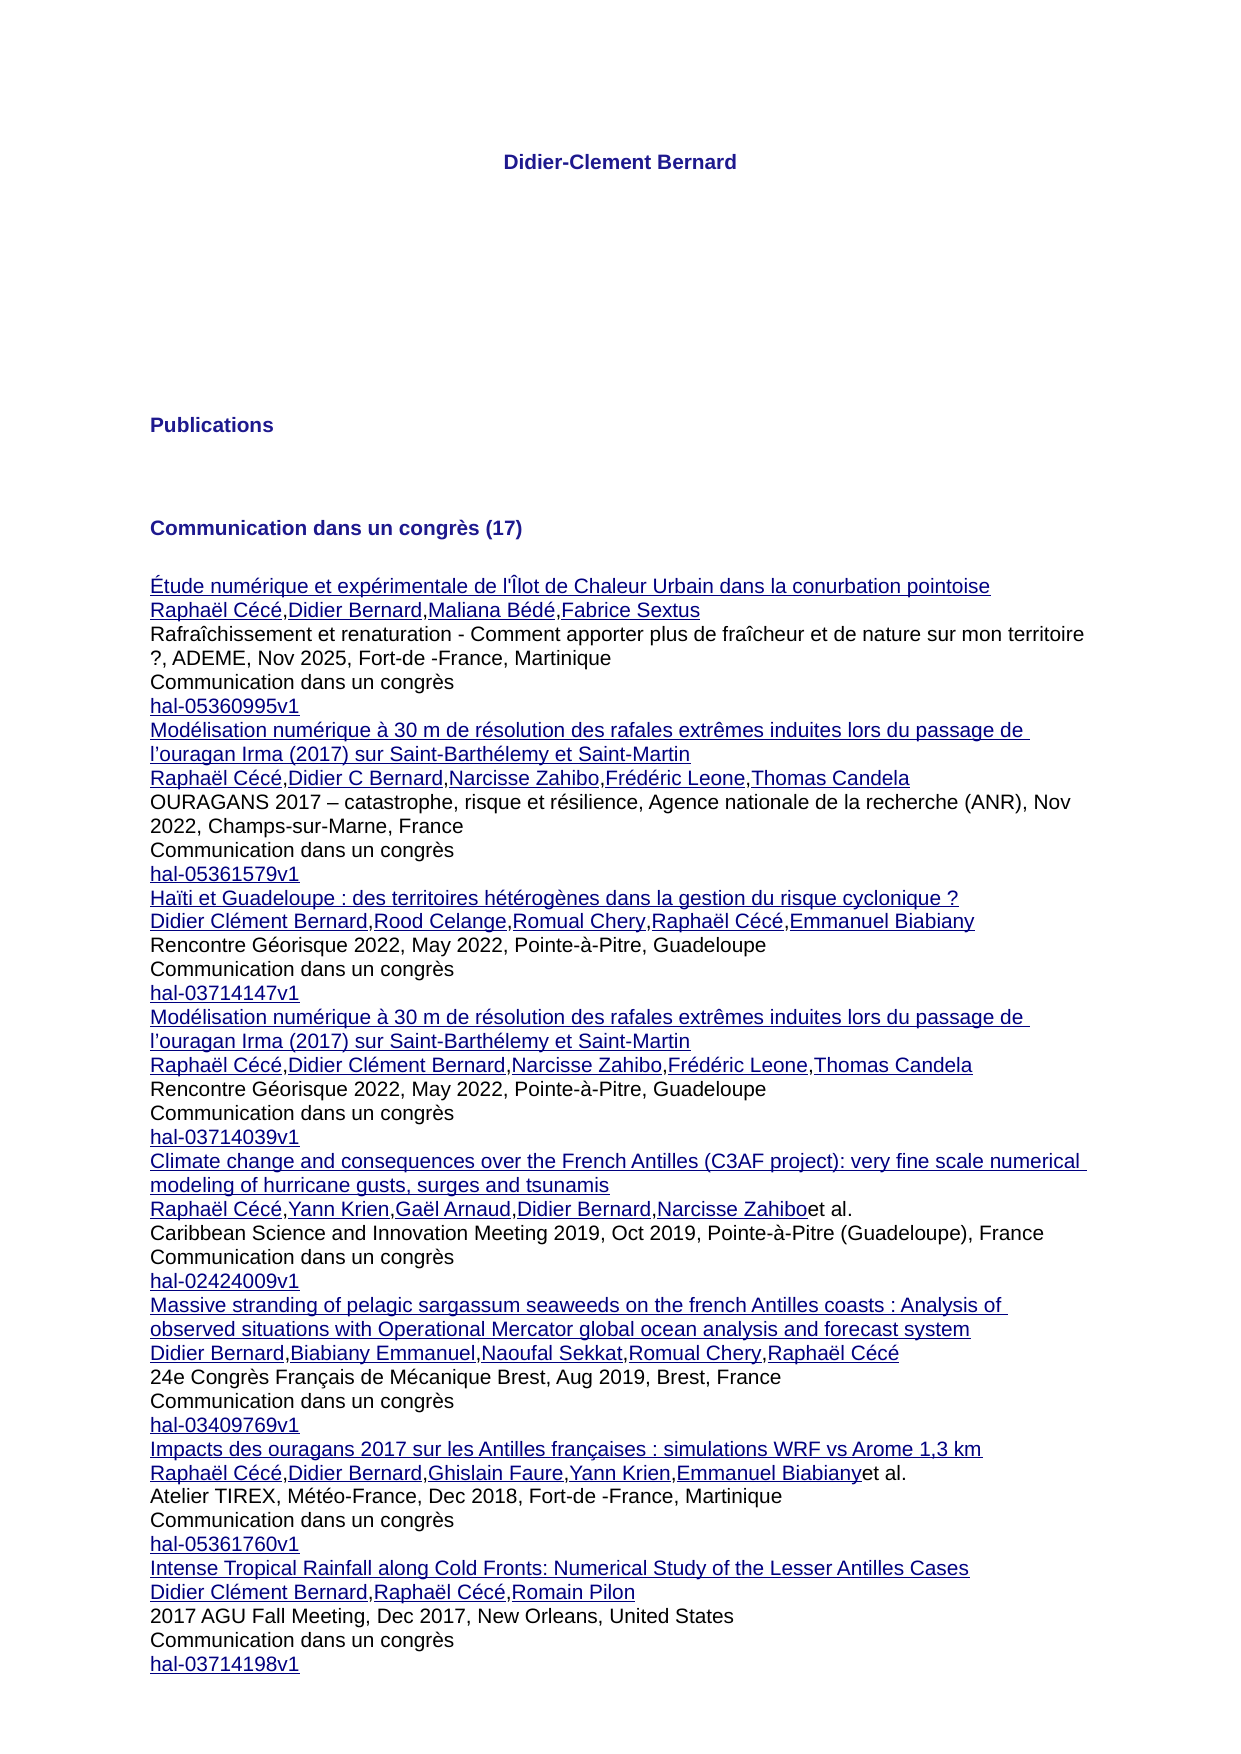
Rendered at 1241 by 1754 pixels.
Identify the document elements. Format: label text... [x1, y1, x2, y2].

table_cell Massive stranding of pelagic sargassum seaweeds on the french Antilles coasts : Analysis of observed situations with Operational Mercator global ocean analysis and forecast system Didier Bernard,Biabiany Emmanuel,Naoufal Sekkat,Romual Chery,Raphaël Cécé 24e Congrès Français de Mécanique Brest, Aug 2019, Brest, France Communication dans un congrès hal-03409769v1 [150, 1293, 1090, 1436]
table_cell Climate change and consequences over the French Antilles (C3AF project): very fine scale numerical modeling of hurricane gusts, surges and tsunamis Raphaël Cécé,Yann Krien,Gaël Arnaud,Didier Bernard,Narcisse Zahiboet al. Caribbean Science and Innovation Meeting 2019, Oct 2019, Pointe-à-Pitre (Guadeloupe), France Communication dans un congrès hal-02424009v1 [150, 1149, 1090, 1293]
subtitle Didier-Clement Bernard [150, 150, 1090, 174]
table_cell Haïti et Guadeloupe : des territoires hétérogènes dans la gestion du risque cyclonique ? Didier Clément Bernard,Rood Celange,Romual Chery,Raphaël Cécé,Emmanuel Biabiany Rencontre Géorisque 2022, May 2022, Pointe-à-Pitre, Guadeloupe Communication dans un congrès hal-03714147v1 [150, 885, 1090, 1005]
subtitle Publications [150, 412, 1090, 436]
table_cell Impacts des ouragans 2017 sur les Antilles françaises : simulations WRF vs Arome 1,3 km Raphaël Cécé,Didier Bernard,Ghislain Faure,Yann Krien,Emmanuel Biabianyet al. Atelier TIREX, Météo-France, Dec 2018, Fort-de -France, Martinique Communication dans un congrès hal-05361760v1 [150, 1436, 1090, 1556]
table_cell Modélisation numérique à 30 m de résolution des rafales extrêmes induites lors du passage de l’ouragan Irma (2017) sur Saint-Barthélemy et Saint-Martin Raphaël Cécé,Didier Clément Bernard,Narcisse Zahibo,Frédéric Leone,Thomas Candela Rencontre Géorisque 2022, May 2022, Pointe-à-Pitre, Guadeloupe Communication dans un congrès hal-03714039v1 [150, 1005, 1090, 1149]
table_cell Modélisation numérique à 30 m de résolution des rafales extrêmes induites lors du passage de l’ouragan Irma (2017) sur Saint-Barthélemy et Saint-Martin Raphaël Cécé,Didier C Bernard,Narcisse Zahibo,Frédéric Leone,Thomas Candela OURAGANS 2017 – catastrophe, risque et résilience, Agence nationale de la recherche (ANR), Nov 2022, Champs-sur-Marne, France Communication dans un congrès hal-05361579v1 [150, 718, 1090, 885]
table_cell Intense Tropical Rainfall along Cold Fronts: Numerical Study of the Lesser Antilles Cases Didier Clément Bernard,Raphaël Cécé,Romain Pilon 2017 AGU Fall Meeting, Dec 2017, New Orleans, United States Communication dans un congrès hal-03714198v1 [150, 1556, 1090, 1676]
table_header Étude numérique et expérimentale de l'Îlot de Chaleur Urbain dans la conurbation pointoise Raphaël Cécé,Didier Bernard,Maliana Bédé,Fabrice Sextus Rafraîchissement et renaturation - Comment apporter plus de fraîcheur et de nature sur mon territoire ?, ADEME, Nov 2025, Fort-de -France, Martinique Communication dans un congrès hal-05360995v1 [150, 574, 1090, 718]
subtitle Communication dans un congrès (17) [150, 516, 1090, 539]
